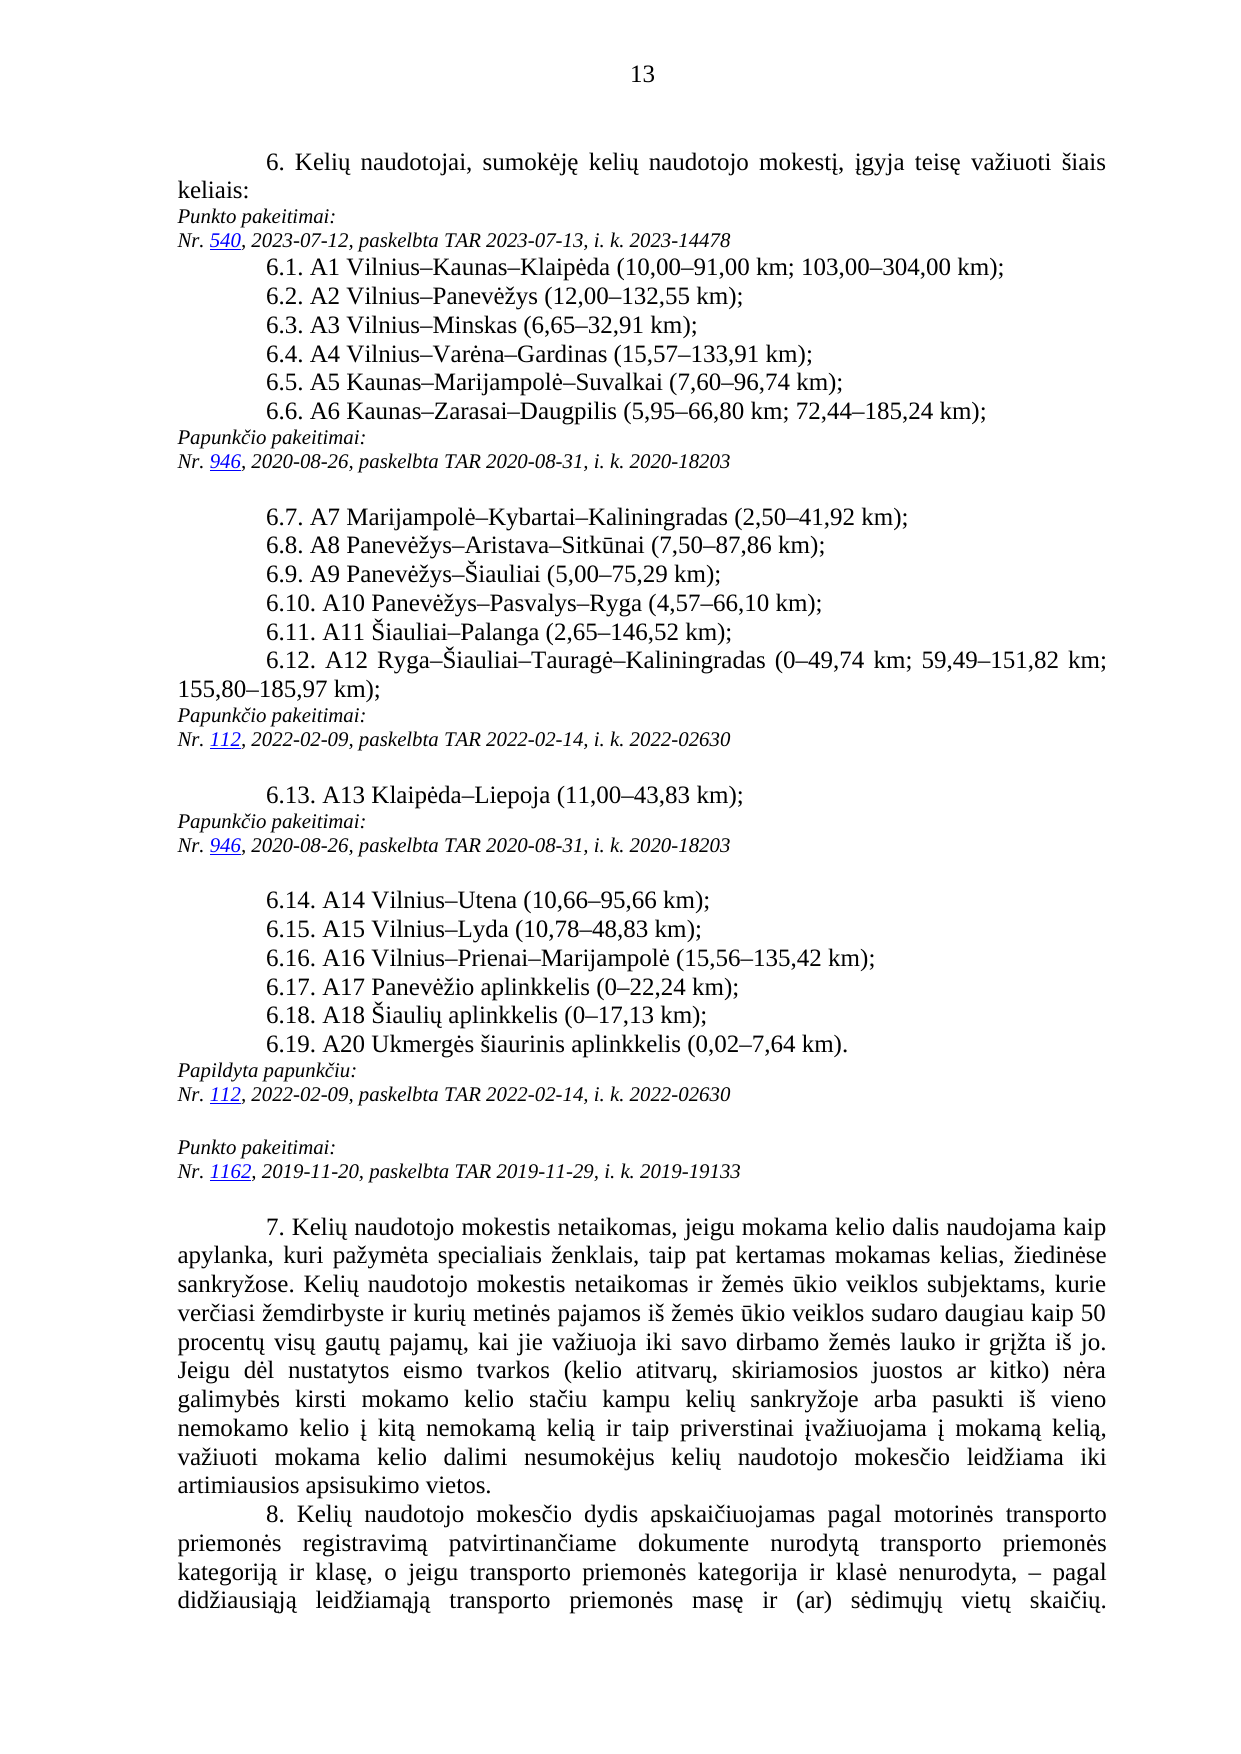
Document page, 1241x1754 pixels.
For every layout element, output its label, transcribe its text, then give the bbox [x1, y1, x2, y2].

text Papildyta papunkčiu: [177, 1058, 1107, 1082]
text Nr. 112, 2022-02-09, paskelbta TAR 2022-02-14, i. k. 2022-02630 [177, 727, 1107, 751]
text 6.14. A14 Vilnius–Utena (10,66–95,66 km); [177, 886, 1107, 914]
text 6.8. A8 Panevėžys–Aristava–Sitkūnai (7,50–87,86 km); [177, 531, 1107, 559]
text Papunkčio pakeitimai: [177, 425, 1107, 449]
text 6.15. A15 Vilnius–Lyda (10,78–48,83 km); [177, 914, 1107, 943]
text 6.2. A2 Vilnius–Panevėžys (12,00–132,55 km); [177, 281, 1107, 310]
text 6.6. A6 Kaunas–Zarasai–Daugpilis (5,95–66,80 km; 72,44–185,24 km); [177, 396, 1107, 425]
text Nr. 946, 2020-08-26, paskelbta TAR 2020-08-31, i. k. 2020-18203 [177, 449, 1107, 473]
text Papunkčio pakeitimai: [177, 703, 1107, 727]
text Nr. 946, 2020-08-26, paskelbta TAR 2020-08-31, i. k. 2020-18203 [177, 833, 1107, 857]
text Papunkčio pakeitimai: [177, 809, 1107, 833]
text Punkto pakeitimai: [177, 204, 1107, 228]
text 6.17. A17 Panevėžio aplinkkelis (0–22,24 km); [177, 972, 1107, 1001]
text Punkto pakeitimai: [177, 1135, 1107, 1159]
text 6.16. A16 Vilnius–Prienai–Marijampolė (15,56–135,42 km); [177, 943, 1107, 972]
text 6.9. A9 Panevėžys–Šiauliai (5,00–75,29 km); [177, 559, 1107, 588]
text 6.7. A7 Marijampolė–Kybartai–Kaliningradas (2,50–41,92 km); [177, 502, 1107, 531]
text 8. Kelių naudotojo mokesčio dydis apskaičiuojamas pagal motorinės transporto priemonės registravimą patvirtinančiame dokumente nurodytą transporto priemonės kategoriją ir klasę, o jeigu transporto priemonės kategorija ir klasė nenurodyta, – pagal didžiausiąją leidžiamąją transporto priemonės masę ir (ar) sėdimųjų vietų skaičių. [177, 1499, 1107, 1614]
text 6.18. A18 Šiaulių aplinkkelis (0–17,13 km); [177, 1001, 1107, 1029]
text 6.10. A10 Panevėžys–Pasvalys–Ryga (4,57–66,10 km); [177, 588, 1107, 617]
text 6.1. A1 Vilnius–Kaunas–Klaipėda (10,00–91,00 km; 103,00–304,00 km); [177, 252, 1107, 281]
text 6.4. A4 Vilnius–Varėna–Gardinas (15,57–133,91 km); [177, 339, 1107, 367]
text 6.3. A3 Vilnius–Minskas (6,65–32,91 km); [177, 310, 1107, 339]
text 6.11. A11 Šiauliai–Palanga (2,65–146,52 km); [177, 617, 1107, 646]
text 7. Kelių naudotojo mokestis netaikomas, jeigu mokama kelio dalis naudojama kaip apylanka, kuri pažymėta specialiais ženklais, taip pat kertamas mokamas kelias, žiedinėse sankryžose. Kelių naudotojo mokestis netaikomas ir žemės ūkio veiklos subjektams, kurie verčiasi žemdirbyste ir kurių metinės pajamos iš žemės ūkio veiklos sudaro daugiau kaip 50 procentų visų gautų pajamų, kai jie važiuoja iki savo dirbamo žemės lauko ir grįžta iš jo. Jeigu dėl nustatytos eismo tvarkos (kelio atitvarų, skiriamosios juostos ar kitko) nėra galimybės kirsti mokamo kelio stačiu kampu kelių sankryžoje arba pasukti iš vieno nemokamo kelio į kitą nemokamą kelią ir taip priverstinai įvažiuojama į mokamą kelią, važiuoti mokama kelio dalimi nesumokėjus kelių naudotojo mokesčio leidžiama iki artimiausios apsisukimo vietos. [177, 1212, 1107, 1499]
text 6. Kelių naudotojai, sumokėję kelių naudotojo mokestį, įgyja teisę važiuoti šiais keliais: [177, 147, 1107, 204]
text 6.13. A13 Klaipėda–Liepoja (11,00–43,83 km); [177, 780, 1107, 809]
text 6.5. A5 Kaunas–Marijampolė–Suvalkai (7,60–96,74 km); [177, 367, 1107, 396]
text 6.12. A12 Ryga–Šiauliai–Tauragė–Kaliningradas (0–49,74 km; 59,49–151,82 km; 155,80–185,97 km); [177, 646, 1107, 703]
text Nr. 1162, 2019-11-20, paskelbta TAR 2019-11-29, i. k. 2019-19133 [177, 1159, 1107, 1183]
text 6.19. A20 Ukmergės šiaurinis aplinkkelis (0,02–7,64 km). [177, 1029, 1107, 1058]
text Nr. 112, 2022-02-09, paskelbta TAR 2022-02-14, i. k. 2022-02630 [177, 1082, 1107, 1106]
text Nr. 540, 2023-07-12, paskelbta TAR 2023-07-13, i. k. 2023-14478 [177, 228, 1107, 252]
